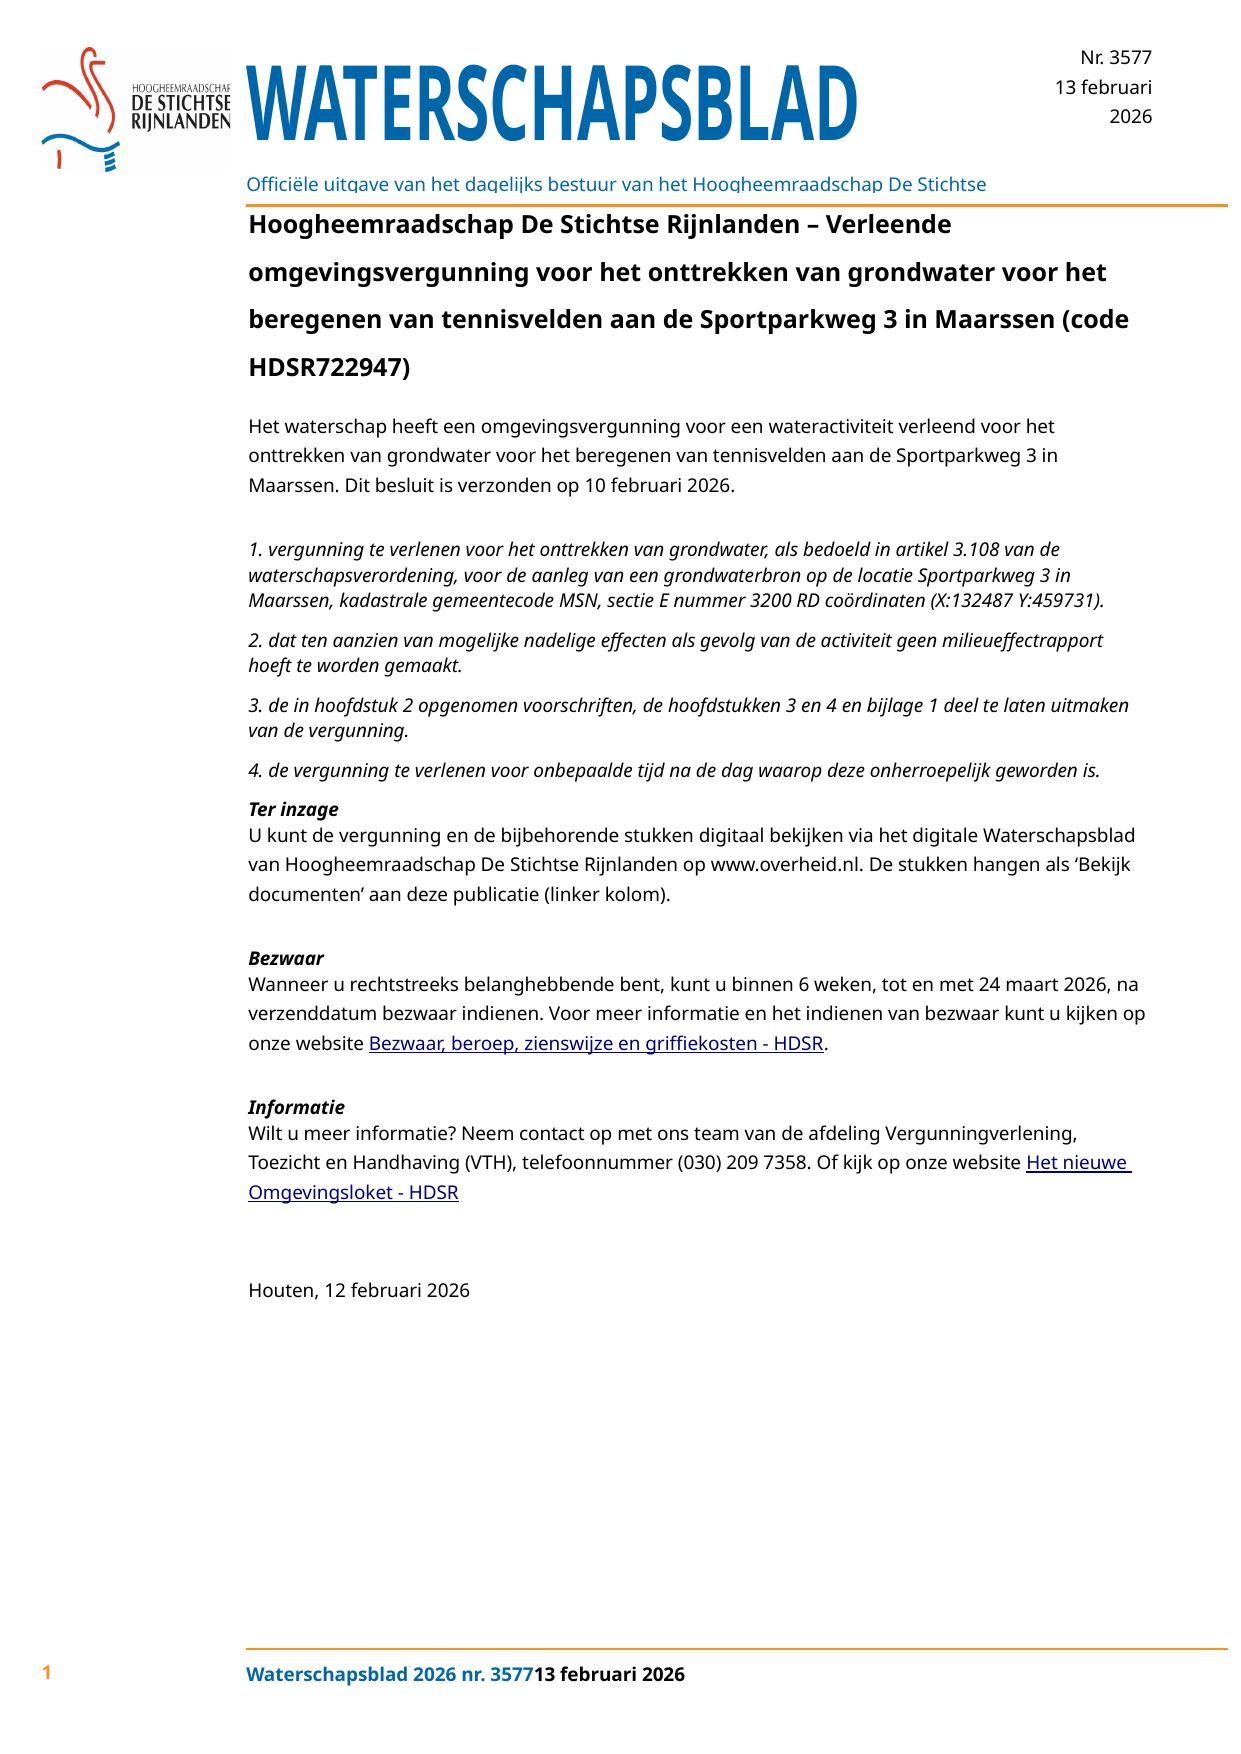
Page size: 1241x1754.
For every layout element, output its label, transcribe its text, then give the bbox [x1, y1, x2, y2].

text Hoogheemraadschap De Stichtse Rijnlanden – Verleende omgevingsvergunning voor het onttrekken van grondwater voor het beregenen van tennisvelden aan de Sportparkweg 3 in Maarssen (code HDSR722947) [248, 207, 1152, 384]
text Wilt u meer informatie? Neem contact op met ons team van de afdeling Vergunningverlening, Toezicht en Handhaving (VTH), telefoonnummer (030) 209 7358. Of kijk op onze website Het nieuwe Omgevingsloket - HDSR [248, 1120, 1152, 1204]
text 1. vergunning te verlenen voor het onttrekken van grondwater, als bedoeld in artikel 3.108 van de waterschapsverordening, voor de aanleg van een grondwaterbron op de locatie Sportparkweg 3 in Maarssen, kadastrale gemeentecode MSN, sectie E nummer 3200 RD coördinaten (X:132487 Y:459731). [248, 536, 1152, 613]
text Bezwaar [248, 945, 1152, 971]
picture [41, 47, 231, 172]
text Houten, 12 februari 2026 [248, 1277, 1152, 1303]
text Het waterschap heeft een omgevingsvergunning voor een wateractiviteit verleend voor het onttrekken van grondwater voor het beregenen van tennisvelden aan de Sportparkweg 3 in Maarssen. Dit besluit is verzonden op 10 februari 2026. [248, 413, 1152, 498]
text 2. dat ten aanzien van mogelijke nadelige effecten als gevolg van de activiteit geen milieueffectrapport hoeft te worden gemaakt. [248, 627, 1152, 678]
text Informatie [248, 1094, 1152, 1120]
text 4. de vergunning te verlenen voor onbepaalde tijd na de dag waarop deze onherroepelijk geworden is. [248, 757, 1152, 783]
text U kunt de vergunning en de bijbehorende stukken digitaal bekijken via het digitale Waterschapsblad van Hoogheemraadschap De Stichtse Rijnlanden op www.overheid.nl. De stukken hangen als ‘Bekijk documenten’ aan deze publicatie (linker kolom). [248, 822, 1152, 907]
text 3. de in hoofdstuk 2 opgenomen voorschriften, de hoofdstukken 3 en 4 en bijlage 1 deel te laten uitmaken van de vergunning. [248, 692, 1152, 743]
text Ter inzage [248, 796, 1152, 822]
text Wanneer u rechtstreeks belanghebbende bent, kunt u binnen 6 weken, tot en met 24 maart 2026, na verzenddatum bezwaar indienen. Voor meer informatie en het indienen van bezwaar kunt u kijken op onze website Bezwaar, beroep, zienswijze en griffiekosten - HDSR. [248, 971, 1152, 1056]
